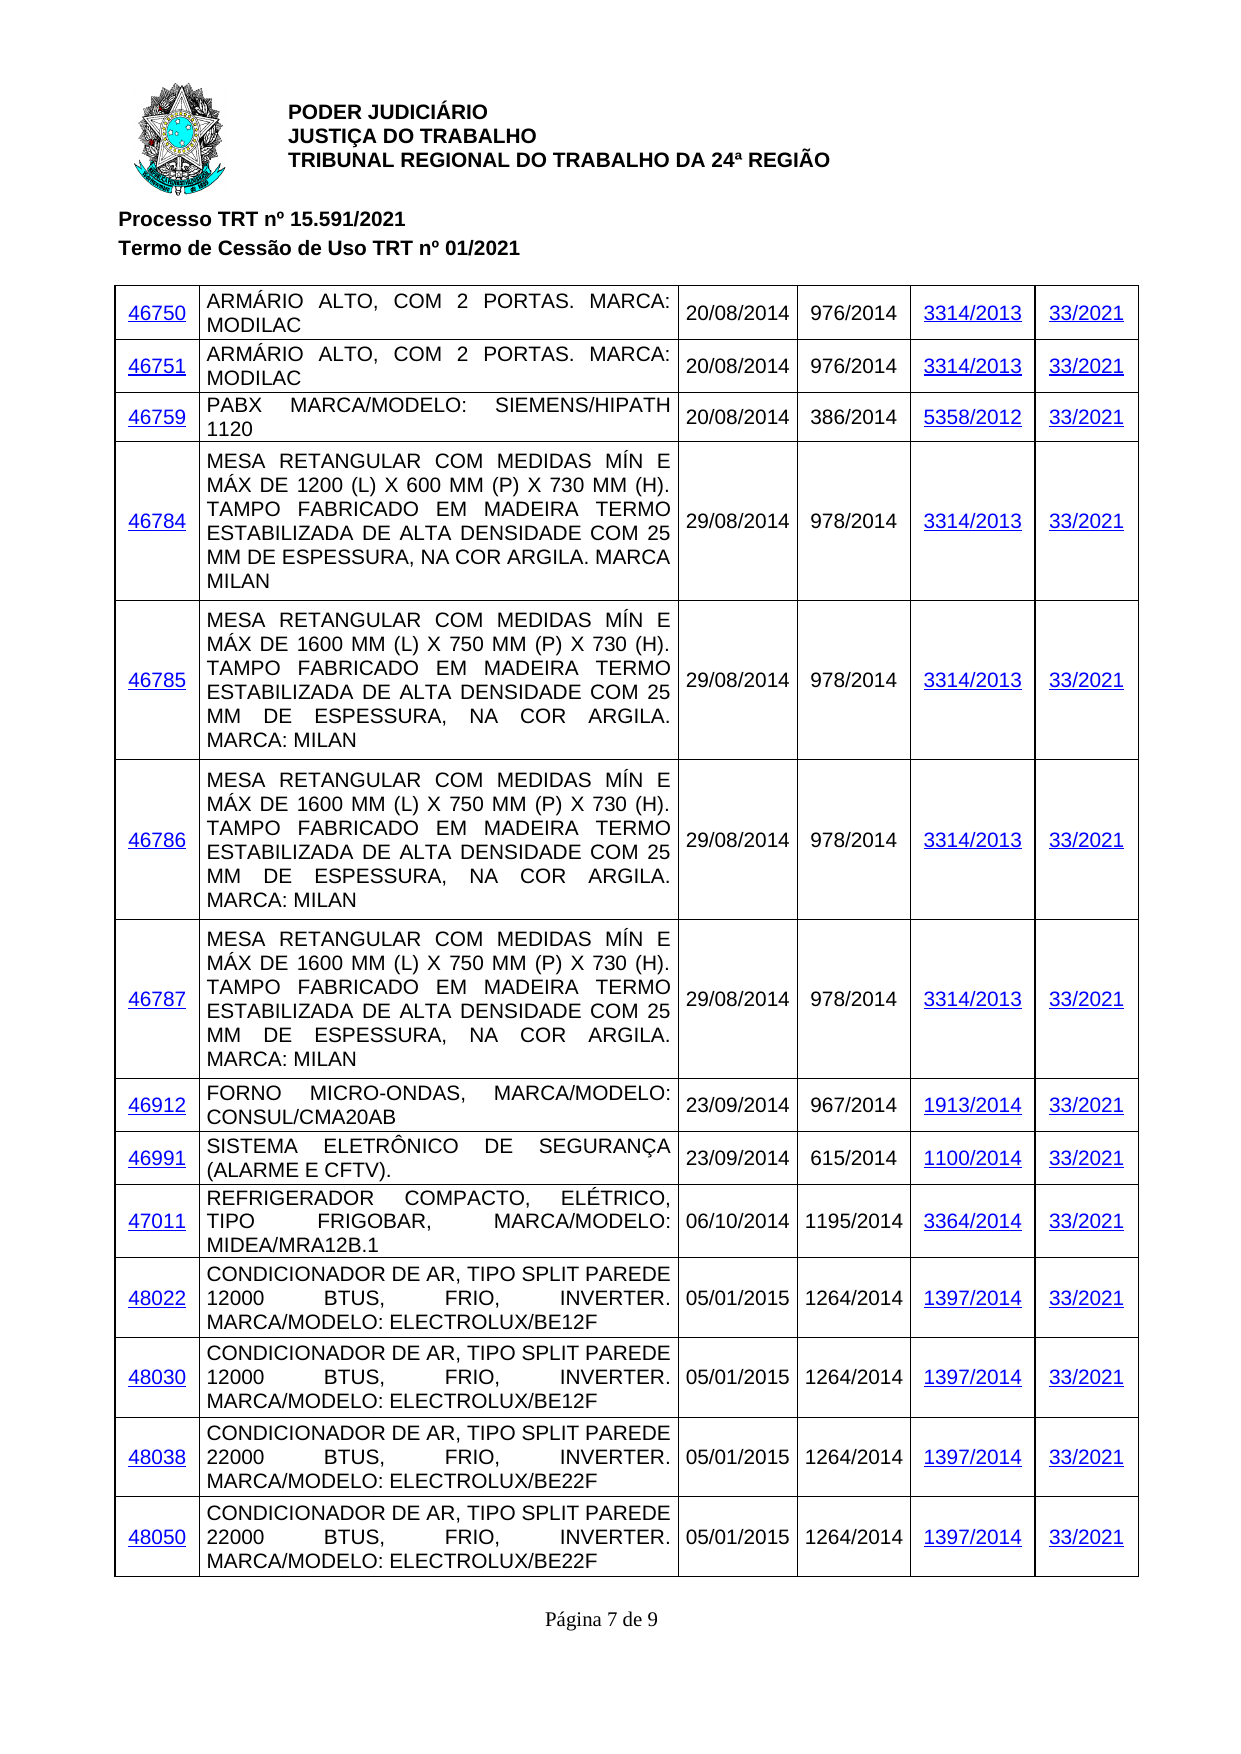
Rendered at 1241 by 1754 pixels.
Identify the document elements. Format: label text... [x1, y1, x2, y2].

table_cell 3314/2013 [911, 601, 1034, 759]
table_cell 967/2014 [798, 1079, 910, 1131]
table_cell 20/08/2014 [679, 340, 797, 392]
table_cell 20/08/2014 [679, 286, 797, 338]
table_cell 48022 [116, 1258, 199, 1337]
table_cell 1264/2014 [798, 1258, 910, 1337]
table_cell CONDICIONADOR DE AR, TIPO SPLIT PAREDE 12000 BTUS, FRIO, INVERTER. MARCA/MODELO: ELECTROLUX/BE12F [200, 1338, 678, 1417]
table_cell 33/2021 [1036, 1497, 1138, 1576]
table_cell 976/2014 [798, 340, 910, 392]
table_cell 1397/2014 [911, 1418, 1034, 1496]
table_cell 20/08/2014 [679, 393, 797, 441]
table_cell 978/2014 [798, 920, 910, 1078]
table_cell MESA RETANGULAR COM MEDIDAS MÍN E MÁX DE 1600 MM (L) X 750 MM (P) X 730 (H). TAMPO FABRICADO EM MADEIRA TERMO ESTABILIZADA DE ALTA DENSIDADE COM 25 MM DE ESPESSURA, NA COR ARGILA. MARCA: MILAN [200, 760, 678, 919]
table_cell 05/01/2015 [679, 1497, 797, 1576]
table_cell 29/08/2014 [679, 760, 797, 919]
table_cell 05/01/2015 [679, 1338, 797, 1417]
table_cell 1264/2014 [798, 1497, 910, 1576]
table_cell 48050 [116, 1497, 199, 1576]
table_cell 06/10/2014 [679, 1185, 797, 1257]
table_cell 33/2021 [1036, 1079, 1138, 1131]
table_cell 47011 [116, 1185, 199, 1257]
table_cell 3314/2013 [911, 920, 1034, 1078]
table_cell 3314/2013 [911, 760, 1034, 919]
table_cell 05/01/2015 [679, 1258, 797, 1337]
table_cell 33/2021 [1036, 760, 1138, 919]
table_cell 33/2021 [1036, 286, 1138, 338]
table_cell MESA RETANGULAR COM MEDIDAS MÍN E MÁX DE 1600 MM (L) X 750 MM (P) X 730 (H). TAMPO FABRICADO EM MADEIRA TERMO ESTABILIZADA DE ALTA DENSIDADE COM 25 MM DE ESPESSURA, NA COR ARGILA. MARCA: MILAN [200, 920, 678, 1078]
picture [133, 82, 227, 196]
table_cell 1195/2014 [798, 1185, 910, 1257]
table_cell 29/08/2014 [679, 442, 797, 600]
table_cell 33/2021 [1036, 1258, 1138, 1337]
table_cell 386/2014 [798, 393, 910, 441]
table_cell 5358/2012 [911, 393, 1034, 441]
table_cell 978/2014 [798, 760, 910, 919]
table_cell 615/2014 [798, 1132, 910, 1184]
table_cell 33/2021 [1036, 920, 1138, 1078]
table_cell 23/09/2014 [679, 1132, 797, 1184]
table_cell SISTEMA ELETRÔNICO DE SEGURANÇA (ALARME E CFTV). [200, 1132, 678, 1184]
table_cell 48038 [116, 1418, 199, 1496]
table_cell 29/08/2014 [679, 920, 797, 1078]
table_cell 3314/2013 [911, 340, 1034, 392]
table_cell 46787 [116, 920, 199, 1078]
table_cell 3364/2014 [911, 1185, 1034, 1257]
table_cell 48030 [116, 1338, 199, 1417]
table_cell CONDICIONADOR DE AR, TIPO SPLIT PAREDE 22000 BTUS, FRIO, INVERTER. MARCA/MODELO: ELECTROLUX/BE22F [200, 1497, 678, 1576]
table_cell 33/2021 [1036, 393, 1138, 441]
table_cell 978/2014 [798, 442, 910, 600]
table_cell 46750 [116, 286, 199, 338]
table_cell 976/2014 [798, 286, 910, 338]
table_cell 46786 [116, 760, 199, 919]
table_cell 33/2021 [1036, 1418, 1138, 1496]
table_cell 1397/2014 [911, 1338, 1034, 1417]
table_cell 1264/2014 [798, 1338, 910, 1417]
table_cell 46751 [116, 340, 199, 392]
table_cell REFRIGERADOR COMPACTO, ELÉTRICO, TIPO FRIGOBAR, MARCA/MODELO: MIDEA/MRA12B.1 [200, 1185, 678, 1257]
table_cell MESA RETANGULAR COM MEDIDAS MÍN E MÁX DE 1600 MM (L) X 750 MM (P) X 730 (H). TAMPO FABRICADO EM MADEIRA TERMO ESTABILIZADA DE ALTA DENSIDADE COM 25 MM DE ESPESSURA, NA COR ARGILA. MARCA: MILAN [200, 601, 678, 759]
table_cell 46785 [116, 601, 199, 759]
table_cell 3314/2013 [911, 442, 1034, 600]
table_cell PABX MARCA/MODELO: SIEMENS/HIPATH 1120 [200, 393, 678, 441]
table_cell ARMÁRIO ALTO, COM 2 PORTAS. MARCA: MODILAC [200, 340, 678, 392]
table_cell 33/2021 [1036, 1338, 1138, 1417]
table_cell ARMÁRIO ALTO, COM 2 PORTAS. MARCA: MODILAC [200, 286, 678, 338]
table_cell MESA RETANGULAR COM MEDIDAS MÍN E MÁX DE 1200 (L) X 600 MM (P) X 730 MM (H). TAMPO FABRICADO EM MADEIRA TERMO ESTABILIZADA DE ALTA DENSIDADE COM 25 MM DE ESPESSURA, NA COR ARGILA. MARCA MILAN [200, 442, 678, 600]
table_cell 46784 [116, 442, 199, 600]
table_cell 1913/2014 [911, 1079, 1034, 1131]
table_cell 33/2021 [1036, 442, 1138, 600]
table_cell CONDICIONADOR DE AR, TIPO SPLIT PAREDE 12000 BTUS, FRIO, INVERTER. MARCA/MODELO: ELECTROLUX/BE12F [200, 1258, 678, 1337]
table_cell FORNO MICRO-ONDAS, MARCA/MODELO: CONSUL/CMA20AB [200, 1079, 678, 1131]
table_cell 33/2021 [1036, 601, 1138, 759]
table_cell 33/2021 [1036, 1185, 1138, 1257]
table_cell 33/2021 [1036, 340, 1138, 392]
table_cell 23/09/2014 [679, 1079, 797, 1131]
table_cell 46912 [116, 1079, 199, 1131]
table_cell 1397/2014 [911, 1497, 1034, 1576]
table_cell 29/08/2014 [679, 601, 797, 759]
table_cell 1100/2014 [911, 1132, 1034, 1184]
table_cell 46991 [116, 1132, 199, 1184]
table_cell 05/01/2015 [679, 1418, 797, 1496]
table_cell 46759 [116, 393, 199, 441]
table_cell 1397/2014 [911, 1258, 1034, 1337]
table_cell CONDICIONADOR DE AR, TIPO SPLIT PAREDE 22000 BTUS, FRIO, INVERTER. MARCA/MODELO: ELECTROLUX/BE22F [200, 1418, 678, 1496]
table_cell 978/2014 [798, 601, 910, 759]
table_cell 1264/2014 [798, 1418, 910, 1496]
table_cell 33/2021 [1036, 1132, 1138, 1184]
table_cell 3314/2013 [911, 286, 1034, 338]
